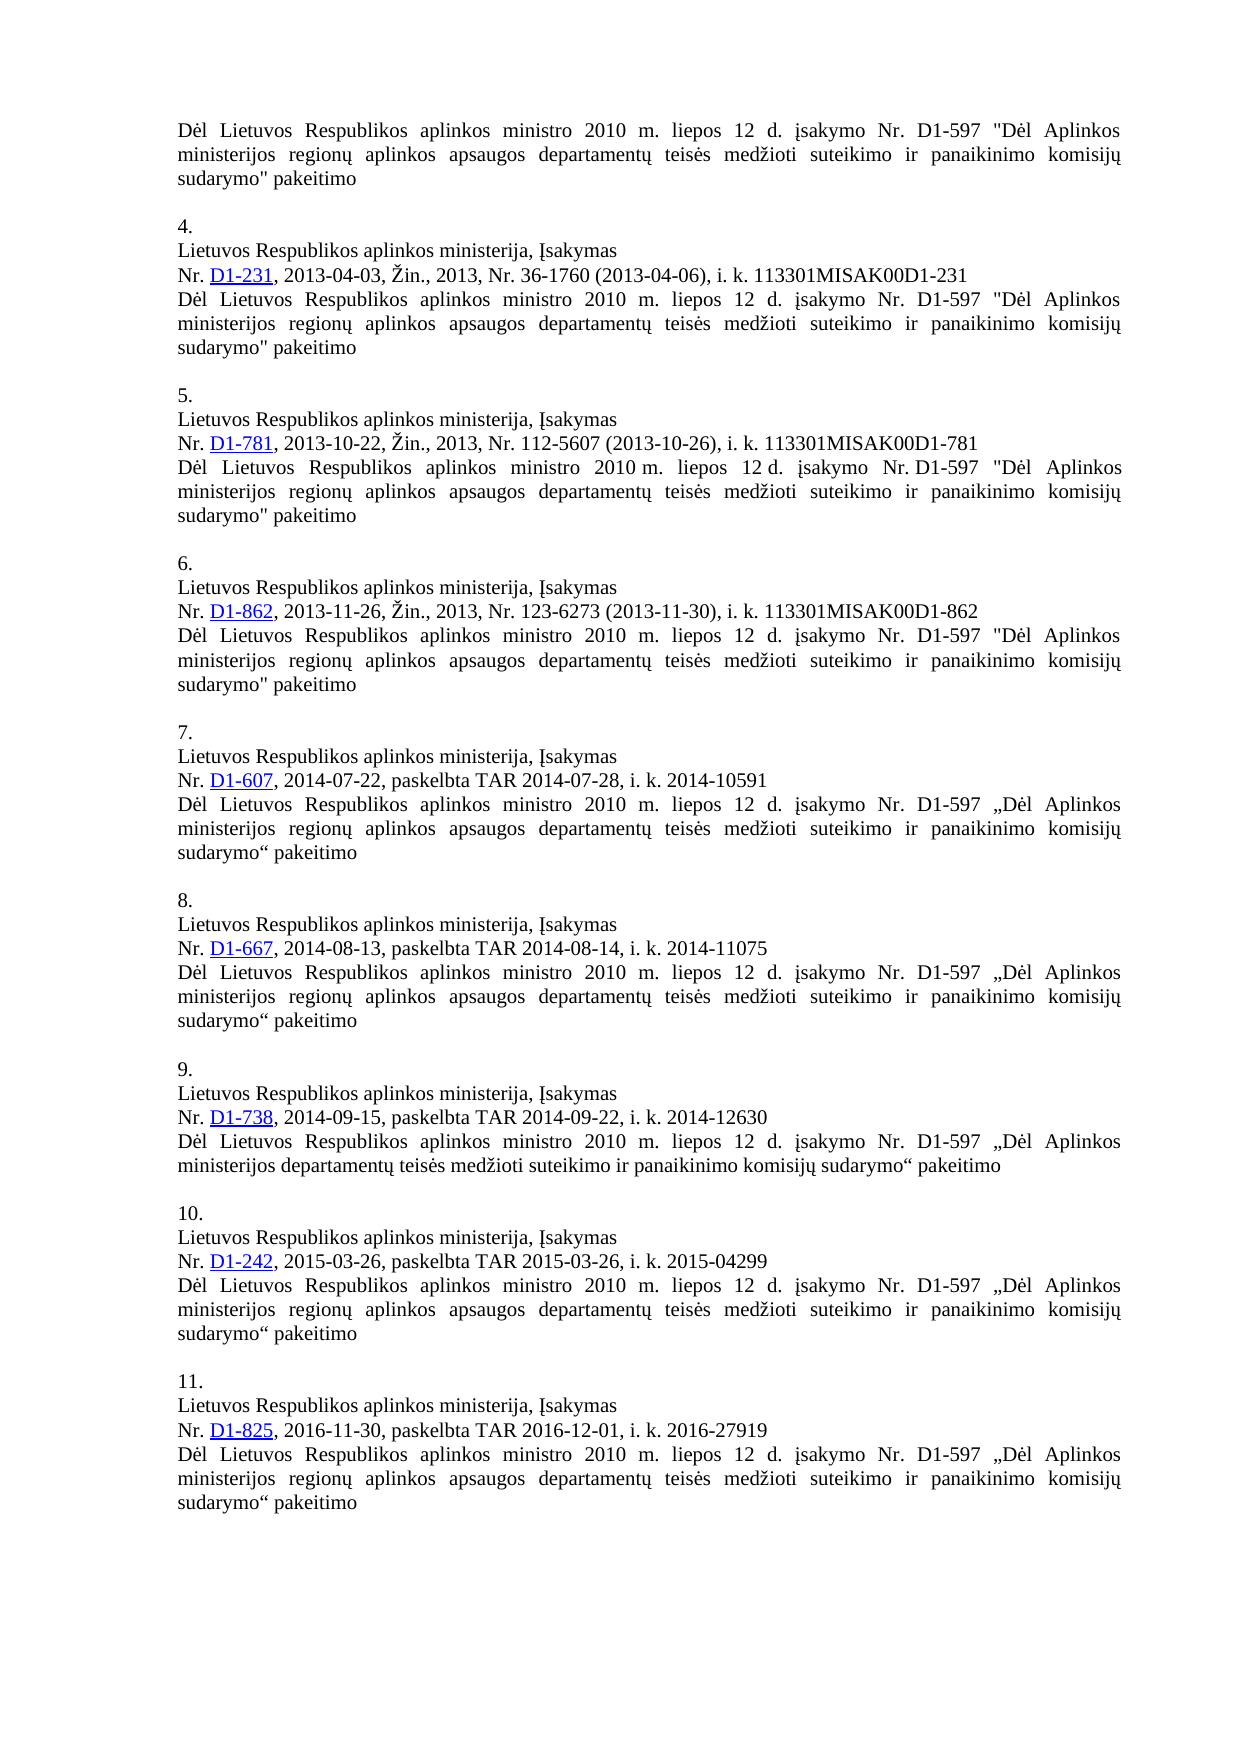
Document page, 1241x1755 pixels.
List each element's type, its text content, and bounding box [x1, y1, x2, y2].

text Dėl Lietuvos Respublikos aplinkos ministro 2010 m. liepos 12 d. įsakymo Nr. D1-597 "Dėl Aplinkos ministerijos regionų aplinkos apsaugos departamentų teisės medžioti suteikimo ir panaikinimo komisijų sudarymo" pakeitimo [177, 623, 1122, 696]
text Lietuvos Respublikos aplinkos ministerija, Įsakymas [177, 1225, 1122, 1249]
text 4. [177, 214, 1122, 238]
text 5. [177, 383, 1122, 407]
text Nr. D1-242, 2015-03-26, paskelbta TAR 2015-03-26, i. k. 2015-04299 [177, 1249, 1122, 1273]
text Dėl Lietuvos Respublikos aplinkos ministro 2010 m. liepos 12 d. įsakymo Nr. D1-597 „Dėl Aplinkos ministerijos regionų aplinkos apsaugos departamentų teisės medžioti suteikimo ir panaikinimo komisijų sudarymo“ pakeitimo [177, 1442, 1122, 1514]
text Dėl Lietuvos Respublikos aplinkos ministro 2010 m. liepos 12 d. įsakymo Nr. D1-597 „Dėl Aplinkos ministerijos regionų aplinkos apsaugos departamentų teisės medžioti suteikimo ir panaikinimo komisijų sudarymo“ pakeitimo [177, 1273, 1122, 1345]
text Lietuvos Respublikos aplinkos ministerija, Įsakymas [177, 575, 1122, 599]
text Lietuvos Respublikos aplinkos ministerija, Įsakymas [177, 238, 1122, 262]
text Lietuvos Respublikos aplinkos ministerija, Įsakymas [177, 1393, 1122, 1417]
text Nr. D1-862, 2013-11-26, Žin., 2013, Nr. 123-6273 (2013-11-30), i. k. 113301MISAK00D1-862 [177, 599, 1122, 623]
text Dėl Lietuvos Respublikos aplinkos ministro 2010 m. liepos 12 d. įsakymo Nr. D1-597 „Dėl Aplinkos ministerijos regionų aplinkos apsaugos departamentų teisės medžioti suteikimo ir panaikinimo komisijų sudarymo“ pakeitimo [177, 960, 1122, 1032]
text Dėl Lietuvos Respublikos aplinkos ministro 2010 m. liepos 12 d. įsakymo Nr. D1-597 "Dėl Aplinkos ministerijos regionų aplinkos apsaugos departamentų teisės medžioti suteikimo ir panaikinimo komisijų sudarymo" pakeitimo [177, 118, 1122, 190]
text Dėl Lietuvos Respublikos aplinkos ministro 2010 m. liepos 12 d. įsakymo Nr. D1-597 "Dėl Aplinkos ministerijos regionų aplinkos apsaugos departamentų teisės medžioti suteikimo ir panaikinimo komisijų sudarymo" pakeitimo [177, 287, 1122, 359]
text Nr. D1-607, 2014-07-22, paskelbta TAR 2014-07-28, i. k. 2014-10591 [177, 768, 1122, 792]
text 9. [177, 1057, 1122, 1081]
text Nr. D1-781, 2013-10-22, Žin., 2013, Nr. 112-5607 (2013-10-26), i. k. 113301MISAK00D1-781 [177, 431, 1122, 455]
text Nr. D1-667, 2014-08-13, paskelbta TAR 2014-08-14, i. k. 2014-11075 [177, 936, 1122, 960]
text Lietuvos Respublikos aplinkos ministerija, Įsakymas [177, 744, 1122, 768]
text Nr. D1-231, 2013-04-03, Žin., 2013, Nr. 36-1760 (2013-04-06), i. k. 113301MISAK00D1-231 [177, 262, 1122, 287]
text Dėl Lietuvos Respublikos aplinkos ministro 2010 m. liepos 12 d. įsakymo Nr. D1-597 „Dėl Aplinkos ministerijos regionų aplinkos apsaugos departamentų teisės medžioti suteikimo ir panaikinimo komisijų sudarymo“ pakeitimo [177, 792, 1122, 864]
text Dėl Lietuvos Respublikos aplinkos ministro 2010 m. liepos 12 d. įsakymo Nr. D1-597 „Dėl Aplinkos ministerijos departamentų teisės medžioti suteikimo ir panaikinimo komisijų sudarymo“ pakeitimo [177, 1129, 1122, 1177]
text 6. [177, 551, 1122, 575]
text 10. [177, 1201, 1122, 1225]
text 7. [177, 720, 1122, 744]
text Nr. D1-738, 2014-09-15, paskelbta TAR 2014-09-22, i. k. 2014-12630 [177, 1105, 1122, 1129]
text 8. [177, 888, 1122, 912]
text Lietuvos Respublikos aplinkos ministerija, Įsakymas [177, 912, 1122, 936]
text Lietuvos Respublikos aplinkos ministerija, Įsakymas [177, 407, 1122, 431]
text 11. [177, 1369, 1122, 1393]
text Dėl Lietuvos Respublikos aplinkos ministro 2010 m. liepos 12 d. įsakymo Nr. D1-597 "Dėl Aplinkos ministerijos regionų aplinkos apsaugos departamentų teisės medžioti suteikimo ir panaikinimo komisijų sudarymo" pakeitimo [177, 455, 1122, 527]
text Nr. D1-825, 2016-11-30, paskelbta TAR 2016-12-01, i. k. 2016-27919 [177, 1417, 1122, 1442]
text Lietuvos Respublikos aplinkos ministerija, Įsakymas [177, 1081, 1122, 1105]
